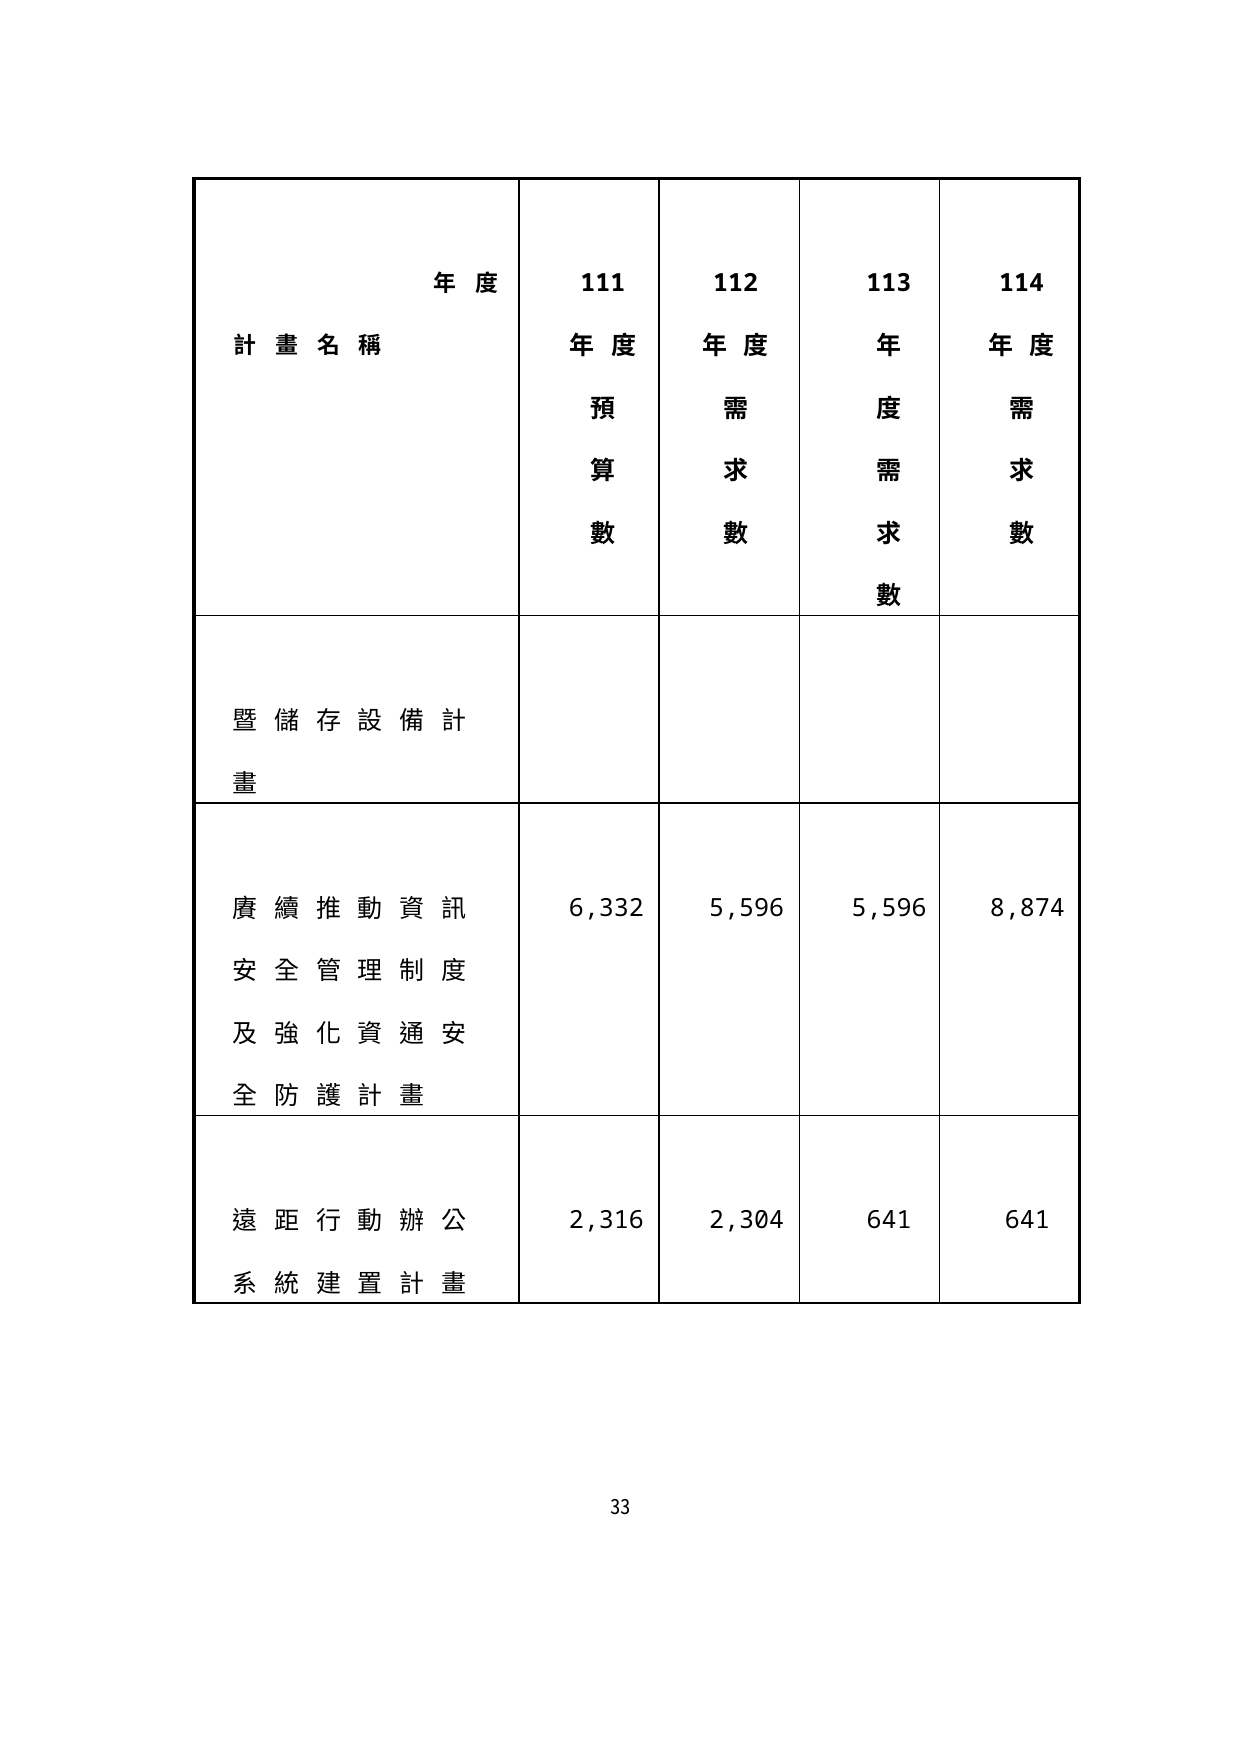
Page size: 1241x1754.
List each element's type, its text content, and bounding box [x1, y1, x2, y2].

table_header 112年度 需 求 數 [660, 180, 799, 615]
table_cell 641 [800, 1116, 939, 1302]
table_header 年度 計畫名稱 [196, 180, 518, 615]
table_header 113年度 需 求 數 [800, 180, 939, 615]
table_cell 遠距行動辦公系統建置計畫 [196, 1116, 518, 1302]
table_cell 2,316 [520, 1116, 658, 1302]
table_cell 6,332 [520, 804, 658, 1115]
table_cell 5,596 [660, 804, 799, 1115]
table_cell 641 [940, 1116, 1078, 1302]
table_header 114年度 需 求 數 [940, 180, 1078, 615]
table_cell 5,596 [800, 804, 939, 1115]
table_header 111年度 預 算 數 [520, 180, 658, 615]
table_cell 8,874 [940, 804, 1078, 1115]
table_cell 暨儲存設備計畫 [196, 616, 518, 802]
table_cell [940, 616, 1078, 802]
table_cell [520, 616, 658, 802]
table_cell 2,304 [660, 1116, 799, 1302]
table_cell [800, 616, 939, 802]
table_cell 賡續推動資訊安全管理制度及強化資通安全防護計畫 [196, 804, 518, 1115]
table_cell [660, 616, 799, 802]
